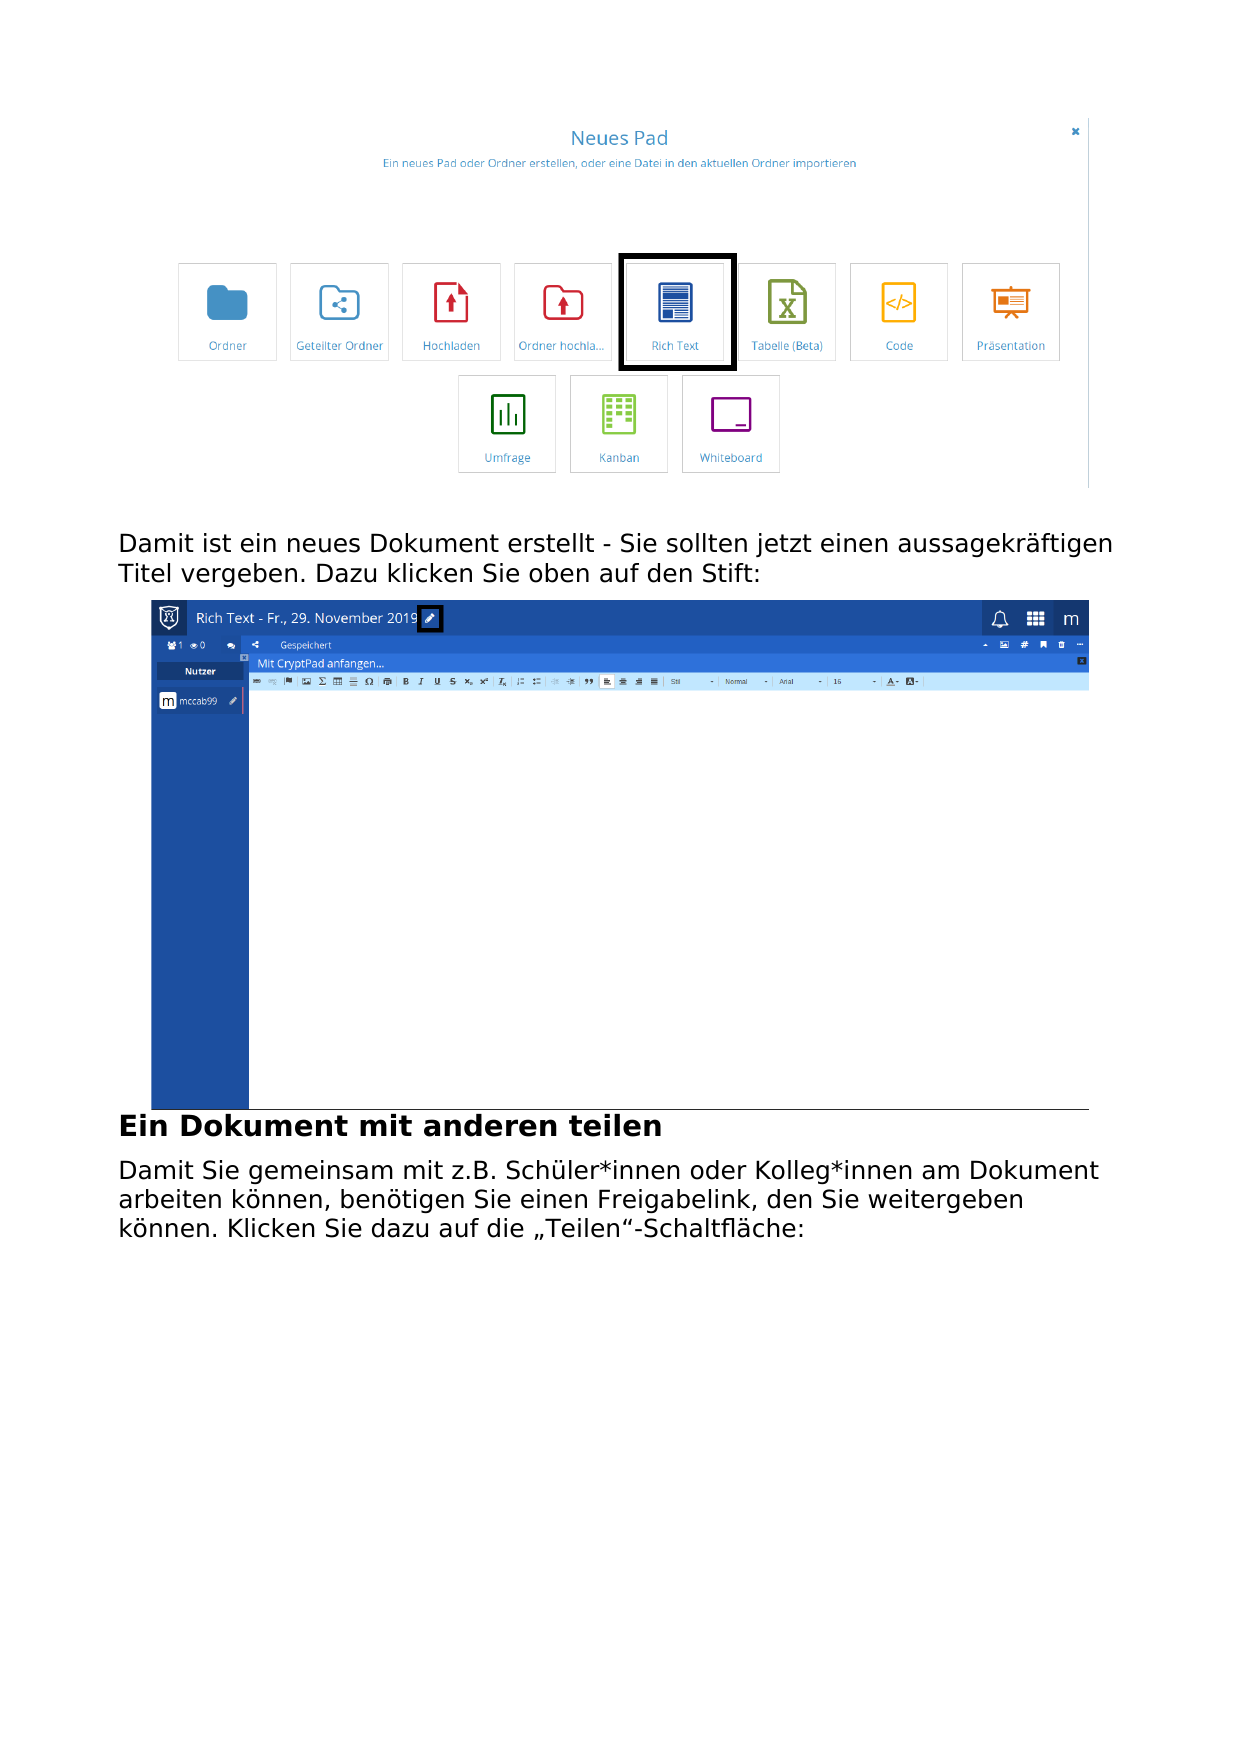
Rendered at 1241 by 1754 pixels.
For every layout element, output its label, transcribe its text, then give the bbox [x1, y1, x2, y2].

subtitle Ein Dokument mit anderen teilen [118, 1094, 1122, 1143]
picture [151, 600, 1089, 1110]
picture [151, 118, 1089, 488]
text Damit ist ein neues Dokument erstellt - Sie sollten jetzt einen aussagekräftigen Titel vergeben. Dazu klicken Sie oben auf den Stift: [118, 529, 1122, 588]
text Damit Sie gemeinsam mit z.B. Schüler*innen oder Kolleg*innen am Dokument arbeiten können, benötigen Sie einen Freigabelink, den Sie weitergeben können. Klicken Sie dazu auf die „Teilen“-Schaltfläche: [118, 1156, 1122, 1243]
